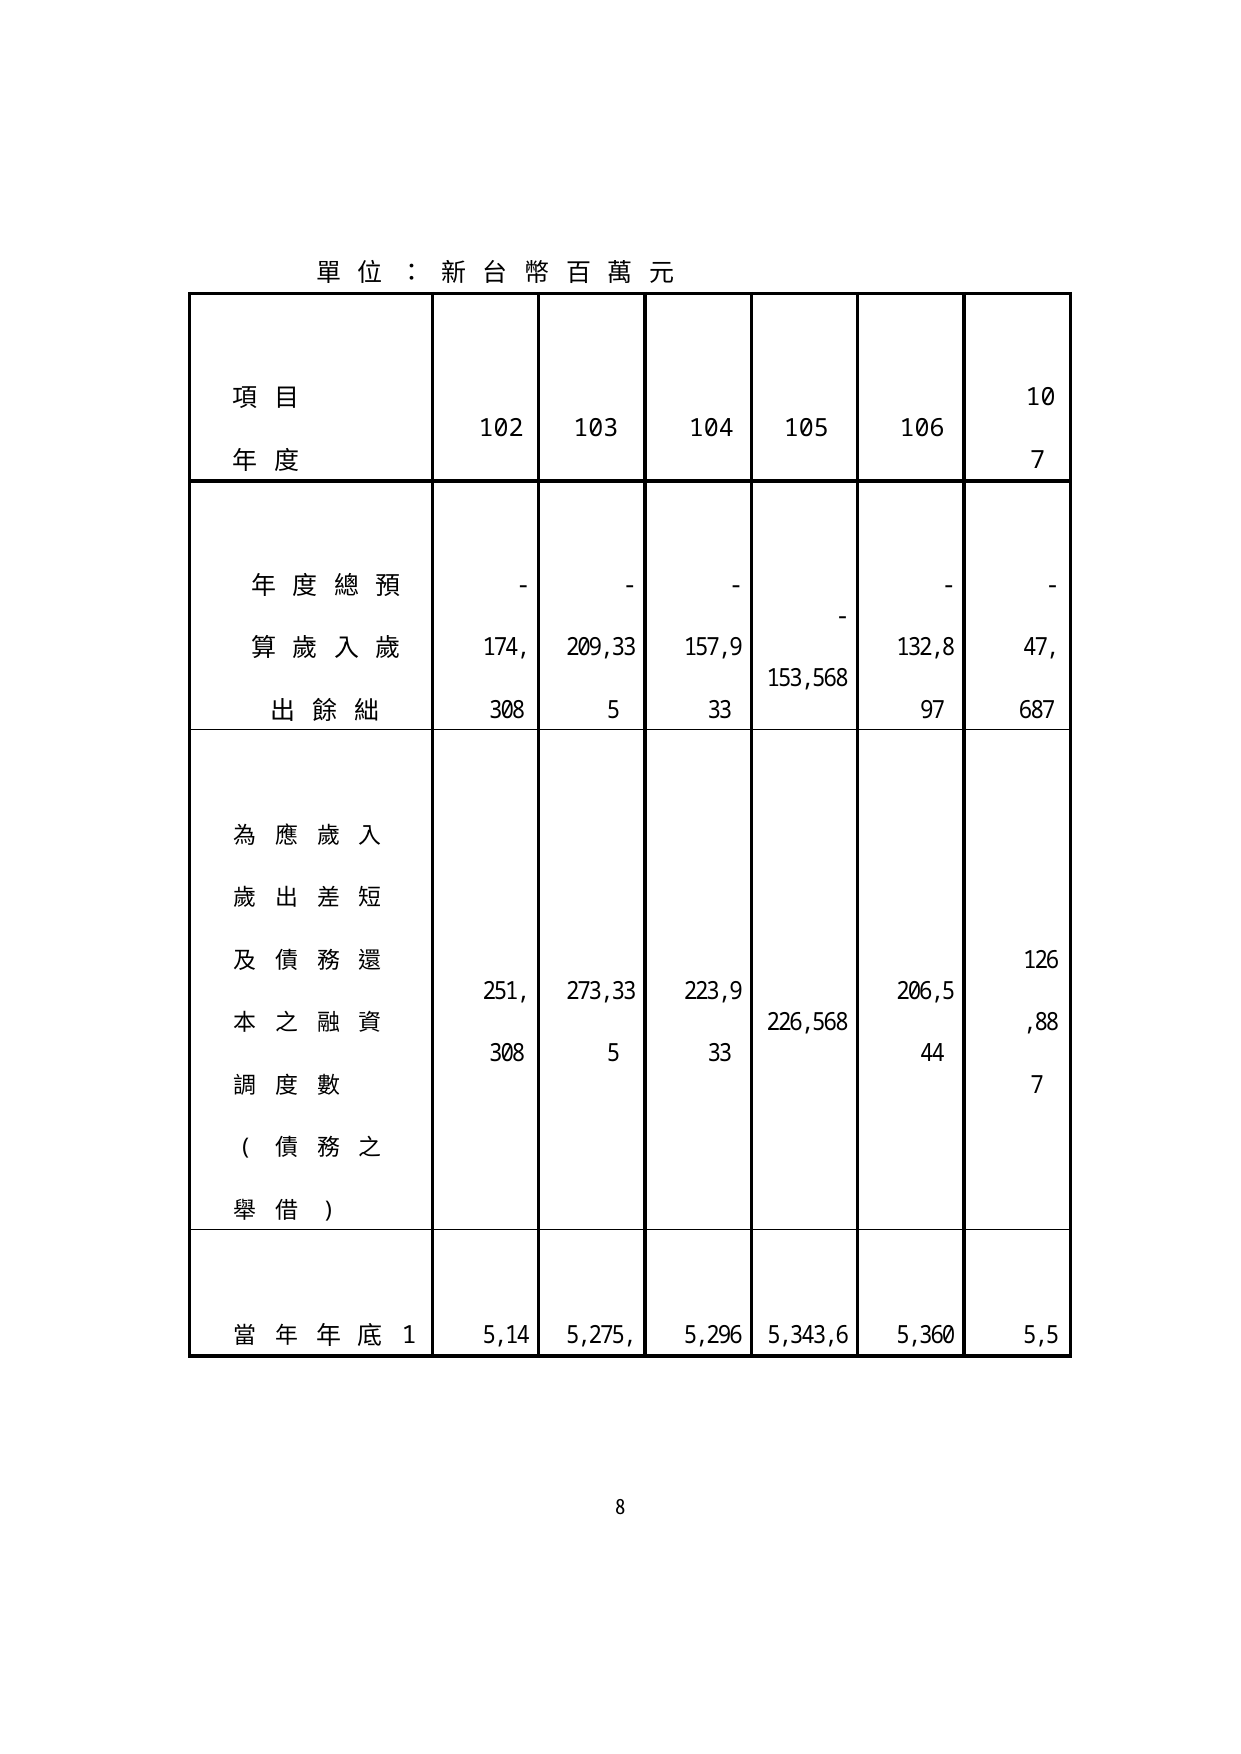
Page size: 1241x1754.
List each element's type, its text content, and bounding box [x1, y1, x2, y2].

table_cell 226,568 [753, 730, 856, 1229]
table_cell 126,887 [966, 730, 1069, 1229]
table_cell 206,544 [859, 730, 962, 1229]
table_header 105 [753, 295, 856, 479]
table_cell 5,360 [859, 1230, 962, 1354]
table_cell 5,275, [540, 1230, 643, 1354]
table_cell 當年年底1 [191, 1230, 431, 1354]
table_cell 5,5 [966, 1230, 1069, 1354]
table_cell -157,933 [647, 483, 750, 729]
table_cell 5,14 [434, 1230, 537, 1354]
table_header 103 [540, 295, 643, 479]
text 單位：新台幣百萬元 [295, 229, 1058, 292]
table_cell -209,335 [540, 483, 643, 729]
table_cell -153,568 [753, 483, 856, 729]
table_cell 5,343,6 [753, 1230, 856, 1354]
table_cell 為應歲入歲出差短及債務還本之融資調度數 (債務之舉借) [191, 730, 431, 1229]
table_cell 5,296 [647, 1230, 750, 1354]
table_header 102 [434, 295, 537, 479]
table_header 106 [859, 295, 962, 479]
table_cell -47,687 [966, 483, 1069, 729]
table_header 107 [966, 295, 1069, 479]
table_cell 年度總預算歲入歲出餘絀 [191, 483, 431, 729]
table_header 104 [647, 295, 750, 479]
table_cell -174,308 [434, 483, 537, 729]
table_header 項目 年度 [191, 295, 431, 479]
table_cell 251,308 [434, 730, 537, 1229]
table_cell -132,897 [859, 483, 962, 729]
table_cell 273,335 [540, 730, 643, 1229]
table_cell 223,933 [647, 730, 750, 1229]
